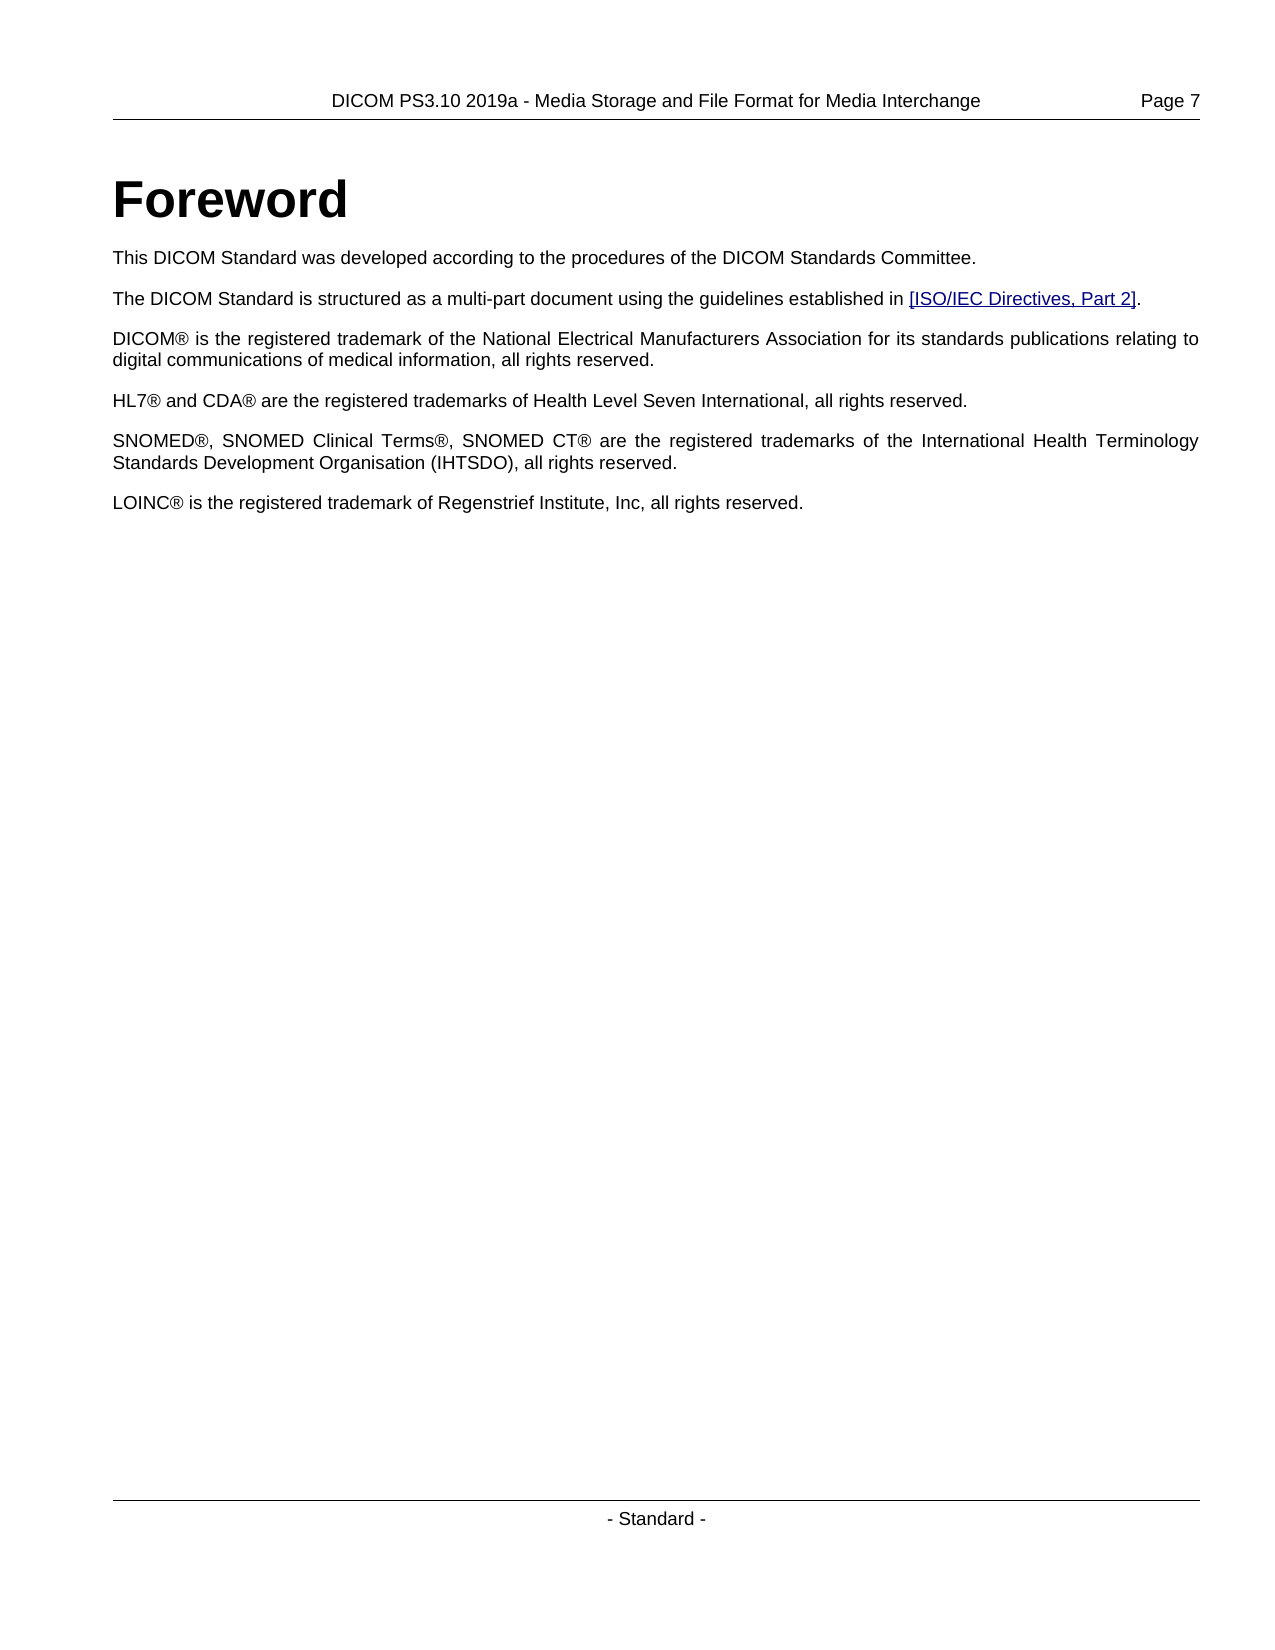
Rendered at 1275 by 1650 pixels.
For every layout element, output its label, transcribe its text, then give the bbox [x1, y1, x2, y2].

text Foreword [112, 169, 1200, 228]
text This DICOM Standard was developed according to the procedures of the DICOM Standards Committee. [112, 247, 1200, 269]
text The DICOM Standard is structured as a multi-part document using the guidelines established in [ISO/IEC Directives, Part 2]. [112, 287, 1200, 309]
text LOINC® is the registered trademark of Regenstrief Institute, Inc, all rights reserved. [112, 492, 1200, 513]
text SNOMED®, SNOMED Clinical Terms®, SNOMED CT® are the registered trademarks of the International Health Terminology Standards Development Organisation (IHTSDO), all rights reserved. [112, 430, 1200, 473]
text DICOM® is the registered trademark of the National Electrical Manufacturers Association for its standards publications relating to digital communications of medical information, all rights reserved. [112, 328, 1200, 371]
text HL7® and CDA® are the registered trademarks of Health Level Seven International, all rights reserved. [112, 389, 1200, 411]
